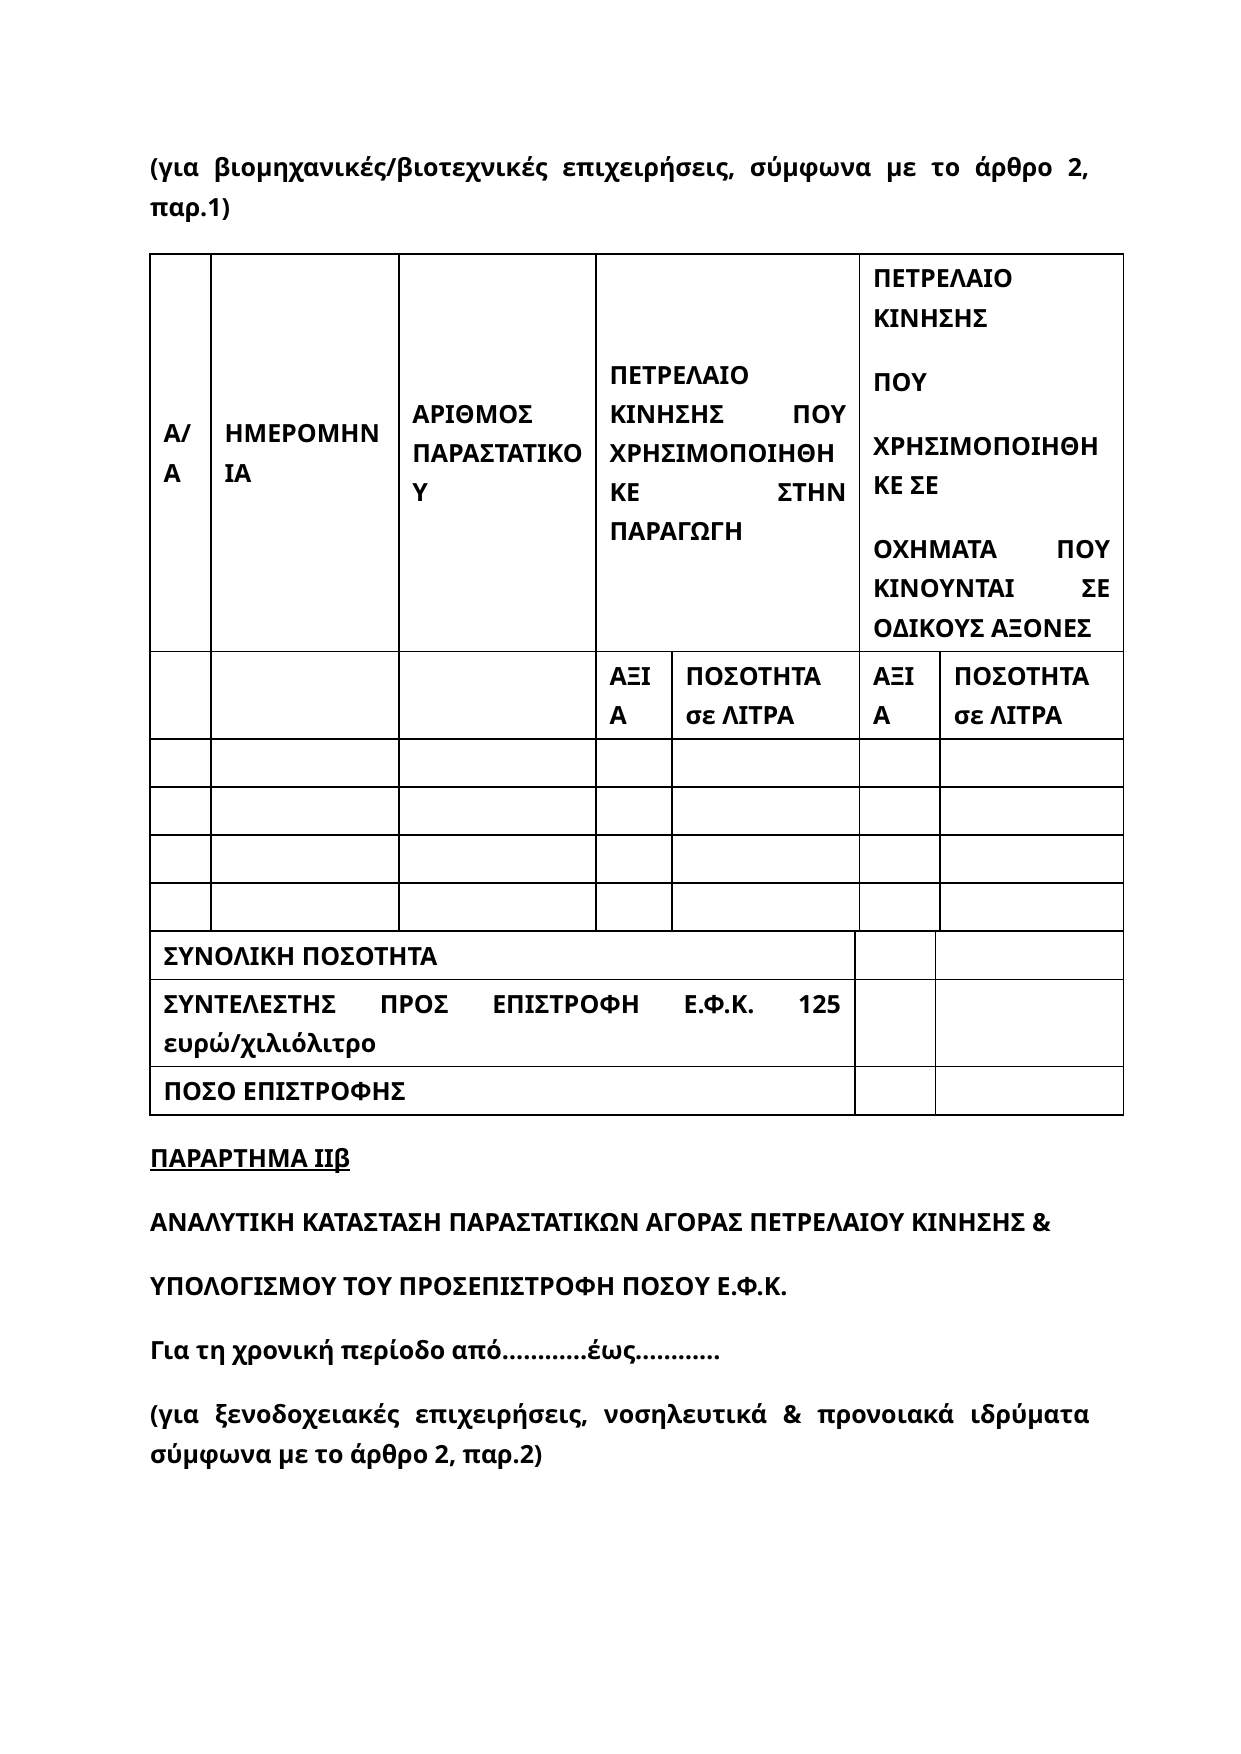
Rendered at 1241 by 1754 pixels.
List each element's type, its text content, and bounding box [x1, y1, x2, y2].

table_cell [151, 788, 210, 834]
table_cell [151, 652, 210, 738]
text (για βιομηχανικές/βιοτεχνικές επιχειρήσεις, σύμφωνα με το άρθρο 2, παρ.1) [150, 150, 1090, 223]
table_cell [936, 932, 1123, 978]
table_cell [936, 1067, 1123, 1114]
text ΠΑΡΑΡΤΗΜΑ ΙΙβ [150, 1141, 1090, 1174]
table_cell [400, 884, 595, 930]
table_cell ΑΞΙΑ [597, 652, 671, 738]
text ΥΠΟΛΟΓΙΣΜΟΥ ΤΟΥ ΠΡΟΣΕΠΙΣΤΡΟΦΗ ΠΟΣΟΥ Ε.Φ.Κ. [150, 1269, 1090, 1303]
table_cell [860, 836, 939, 882]
text ΑΝΑΛΥΤΙΚΗ ΚΑΤΑΣΤΑΣΗ ΠΑΡΑΣΤΑΤΙΚΩΝ ΑΓΟΡΑΣ ΠΕΤΡΕΛΑΙΟΥ ΚΙΝΗΣΗΣ & [150, 1205, 1090, 1239]
table_cell [151, 836, 210, 882]
table_cell [151, 740, 210, 786]
table_cell [941, 788, 1123, 834]
table_cell [941, 740, 1123, 786]
table_cell ΣΥΝΟΛΙΚΗ ΠΟΣΟΤΗΤΑ [151, 932, 854, 978]
table_cell [597, 740, 671, 786]
table_cell ΠΟΣΟ ΕΠΙΣΤΡΟΦΗΣ [151, 1067, 854, 1114]
table_cell [860, 788, 939, 834]
table_cell [860, 884, 939, 930]
table_cell [856, 932, 935, 978]
table_cell [860, 740, 939, 786]
table_cell [597, 884, 671, 930]
table_cell [856, 980, 935, 1066]
text (για ξενοδοχειακές επιχειρήσεις, νοσηλευτικά & προνοιακά ιδρύματα σύμφωνα με το άρθρο 2, παρ.2) [150, 1397, 1090, 1470]
table_cell [673, 788, 859, 834]
table_cell [212, 788, 398, 834]
table_cell [936, 980, 1123, 1066]
table_cell ΠΟΣΟΤΗΤΑ σε ΛΙΤΡΑ [673, 652, 859, 738]
table_cell [400, 652, 595, 738]
table_cell ΠΟΣΟΤΗΤΑ σε ΛΙΤΡΑ [941, 652, 1123, 738]
table_cell ΣΥΝΤΕΛΕΣΤΗΣ ΠΡΟΣ ΕΠΙΣΤΡΟΦΗ Ε.Φ.Κ. 125 ευρώ/χιλιόλιτρο [151, 980, 854, 1066]
table_header ΗΜΕΡΟΜΗΝΙΑ [212, 255, 398, 651]
table_cell ΑΞΙΑ [860, 652, 939, 738]
table_cell [400, 836, 595, 882]
table_header ΑΡΙΘΜΟΣ ΠΑΡΑΣΤΑΤΙΚΟΥ [400, 255, 595, 651]
table_cell [151, 884, 210, 930]
table_cell [212, 836, 398, 882]
table_cell [673, 836, 859, 882]
table_header ΠΕΤΡΕΛΑΙΟ ΚΙΝΗΣΗΣ ΠΟΥ ΧΡΗΣΙΜΟΠΟΙΗΘΗΚΕ ΣΕ ΟΧΗΜΑΤΑ ΠΟΥ ΚΙΝΟΥΝΤΑΙ ΣΕ ΟΔΙΚΟΥΣ ΑΞΟΝΕΣ [860, 255, 1123, 651]
table_cell [941, 884, 1123, 930]
table_cell [400, 788, 595, 834]
table_cell [856, 1067, 935, 1114]
table_cell [212, 740, 398, 786]
table_cell [212, 884, 398, 930]
text Για τη χρονική περίοδο από…………έως………… [150, 1333, 1090, 1367]
table_cell [673, 884, 859, 930]
table_cell [597, 788, 671, 834]
table_header ΠΕΤΡΕΛΑΙΟ ΚΙΝΗΣΗΣ ΠΟΥ ΧΡΗΣΙΜΟΠΟΙΗΘΗΚΕ ΣΤΗΝ ΠΑΡΑΓΩΓΗ [597, 255, 859, 651]
table_cell [941, 836, 1123, 882]
table_cell [673, 740, 859, 786]
table_header Α/Α [151, 255, 210, 651]
table_cell [400, 740, 595, 786]
table_cell [597, 836, 671, 882]
table_cell [212, 652, 398, 738]
